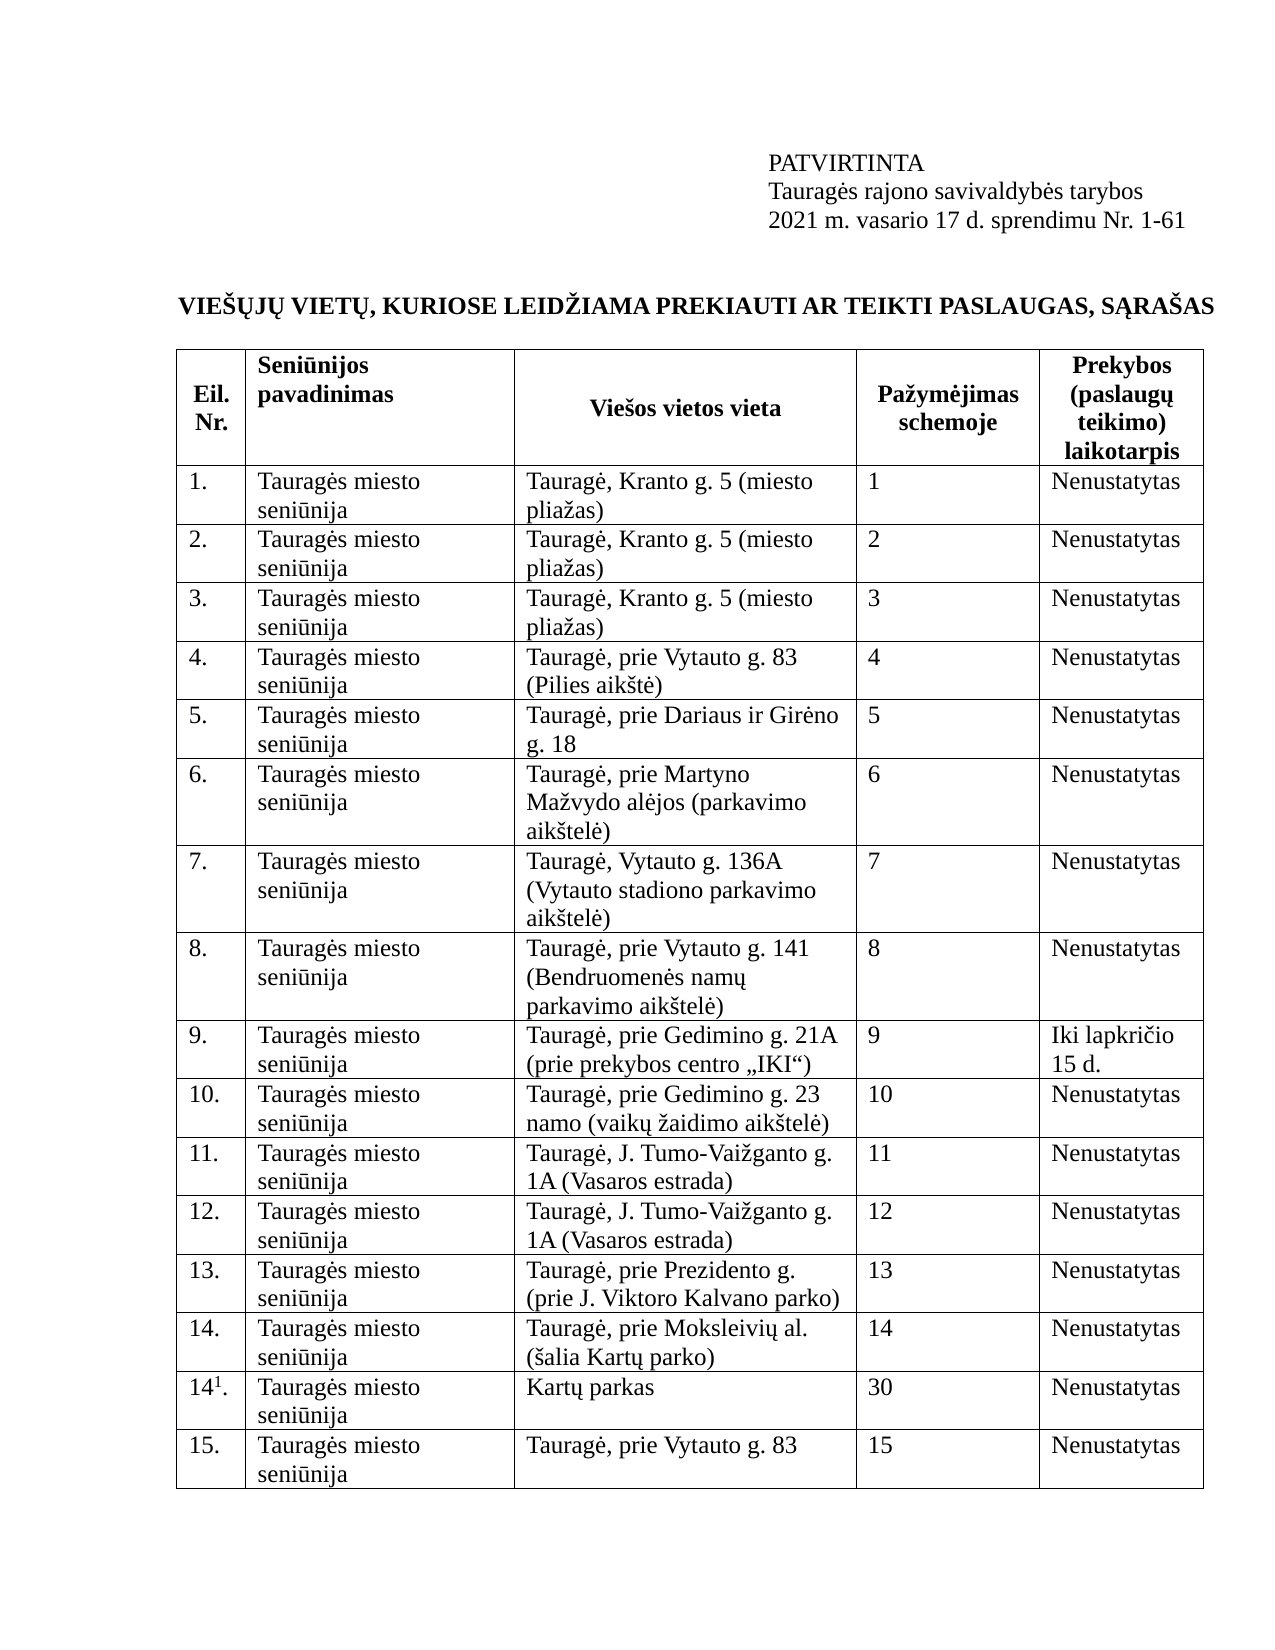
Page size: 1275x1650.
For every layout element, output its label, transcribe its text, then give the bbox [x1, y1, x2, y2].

table_cell Tauragė, J. Tumo-Vaižganto g. 1A (Vasaros estrada) [515, 1196, 856, 1254]
table_cell 4 [857, 642, 1039, 699]
table_cell Nenustatytas [1040, 1255, 1203, 1312]
table_cell 3. [177, 583, 245, 641]
text VIEŠŲJŲ VIETŲ, KURIOSE LEIDŽIAMA PREKIAUTI AR TEIKTI PASLAUGAS, SĄRAŠAS [177, 291, 1216, 320]
table_cell Tauragės miesto seniūnija [246, 846, 514, 932]
table_cell 12 [857, 1196, 1039, 1254]
text 2021 m. vasario 17 d. sprendimu Nr. 1-61 [620, 205, 1216, 234]
table_cell Tauragės miesto seniūnija [246, 759, 514, 845]
table_cell 7. [177, 846, 245, 932]
table_cell Nenustatytas [1040, 583, 1203, 641]
table_header Pažymėjimas schemoje [857, 350, 1039, 465]
table_cell 2 [857, 525, 1039, 582]
table_cell Tauragės miesto seniūnija [246, 1196, 514, 1254]
table_cell Tauragės miesto seniūnija [246, 1255, 514, 1312]
table_cell Tauragės miesto seniūnija [246, 1079, 514, 1137]
table_cell Tauragė, prie Gedimino g. 21A (prie prekybos centro „IKI“) [515, 1021, 856, 1078]
table_cell 13 [857, 1255, 1039, 1312]
table_cell Nenustatytas [1040, 642, 1203, 699]
table_cell 10 [857, 1079, 1039, 1137]
table_cell Tauragė, Kranto g. 5 (miesto pliažas) [515, 583, 856, 641]
table_cell 5 [857, 700, 1039, 758]
table_cell Tauragė, prie Moksleivių al. (šalia Kartų parko) [515, 1313, 856, 1371]
table_cell Tauragės miesto seniūnija [246, 1430, 514, 1488]
table_cell Nenustatytas [1040, 1138, 1203, 1195]
table_cell Nenustatytas [1040, 1372, 1203, 1429]
table_cell Tauragė, prie Vytauto g. 83 (Pilies aikštė) [515, 642, 856, 699]
table_cell Nenustatytas [1040, 1196, 1203, 1254]
text Tauragės rajono savivaldybės tarybos [694, 176, 1216, 205]
table_cell 1. [177, 466, 245, 523]
table_cell Nenustatytas [1040, 759, 1203, 845]
table_cell Tauragės miesto seniūnija [246, 642, 514, 699]
table_cell Nenustatytas [1040, 1313, 1203, 1371]
table_cell 6 [857, 759, 1039, 845]
table_cell 8 [857, 933, 1039, 1019]
table_cell Tauragės miesto seniūnija [246, 1021, 514, 1078]
table_header Seniūnijos pavadinimas [246, 350, 514, 465]
table_cell Tauragės miesto seniūnija [246, 525, 514, 582]
table_cell Tauragė, prie Prezidento g. (prie J. Viktoro Kalvano parko) [515, 1255, 856, 1312]
table_cell 11. [177, 1138, 245, 1195]
table_cell Tauragės miesto seniūnija [246, 933, 514, 1019]
table_cell Tauragė, prie Martyno Mažvydo alėjos (parkavimo aikštelė) [515, 759, 856, 845]
table_cell Tauragė, J. Tumo-Vaižganto g. 1A (Vasaros estrada) [515, 1138, 856, 1195]
table_cell 15 [857, 1430, 1039, 1488]
table_cell 15. [177, 1430, 245, 1488]
table_cell Tauragė, Vytauto g. 136A (Vytauto stadiono parkavimo aikštelė) [515, 846, 856, 932]
table_cell Tauragė, prie Vytauto g. 83 [515, 1430, 856, 1488]
table_cell Tauragės miesto seniūnija [246, 700, 514, 758]
table_cell 4. [177, 642, 245, 699]
table_cell 5. [177, 700, 245, 758]
table_cell Tauragės miesto seniūnija [246, 1372, 514, 1429]
table_cell 14 [857, 1313, 1039, 1371]
table_cell Nenustatytas [1040, 846, 1203, 932]
text PATVIRTINTA [694, 148, 1216, 176]
table_cell Tauragės miesto seniūnija [246, 466, 514, 523]
table_cell 11 [857, 1138, 1039, 1195]
table_cell Nenustatytas [1040, 1430, 1203, 1488]
table_cell 13. [177, 1255, 245, 1312]
table_cell 7 [857, 846, 1039, 932]
table_cell 12. [177, 1196, 245, 1254]
table_cell 9. [177, 1021, 245, 1078]
table_cell Tauragė, prie Vytauto g. 141 (Bendruomenės namų parkavimo aikštelė) [515, 933, 856, 1019]
table_cell 6. [177, 759, 245, 845]
table_cell Nenustatytas [1040, 933, 1203, 1019]
table_cell 3 [857, 583, 1039, 641]
table_cell Tauragės miesto seniūnija [246, 1138, 514, 1195]
table_cell Tauragė, prie Gedimino g. 23 namo (vaikų žaidimo aikštelė) [515, 1079, 856, 1137]
table_cell 10. [177, 1079, 245, 1137]
table_cell Kartų parkas [515, 1372, 856, 1429]
table_cell 14. [177, 1313, 245, 1371]
table_cell Nenustatytas [1040, 466, 1203, 523]
table_cell Tauragė, Kranto g. 5 (miesto pliažas) [515, 466, 856, 523]
table_cell 2. [177, 525, 245, 582]
table_cell 30 [857, 1372, 1039, 1429]
table_cell 9 [857, 1021, 1039, 1078]
table_cell 1 [857, 466, 1039, 523]
table_cell Iki lapkričio 15 d. [1040, 1021, 1203, 1078]
table_cell 8. [177, 933, 245, 1019]
table_cell Nenustatytas [1040, 700, 1203, 758]
table_header Prekybos (paslaugų teikimo) laikotarpis [1040, 350, 1203, 465]
table_cell Tauragės miesto seniūnija [246, 583, 514, 641]
table_cell Tauragė, Kranto g. 5 (miesto pliažas) [515, 525, 856, 582]
table_cell Tauragės miesto seniūnija [246, 1313, 514, 1371]
table_header Viešos vietos vieta [515, 350, 856, 465]
table_cell Nenustatytas [1040, 525, 1203, 582]
table_cell 141. [177, 1372, 245, 1429]
table_cell Nenustatytas [1040, 1079, 1203, 1137]
table_header Eil. Nr. [177, 350, 245, 465]
table_cell Tauragė, prie Dariaus ir Girėno g. 18 [515, 700, 856, 758]
